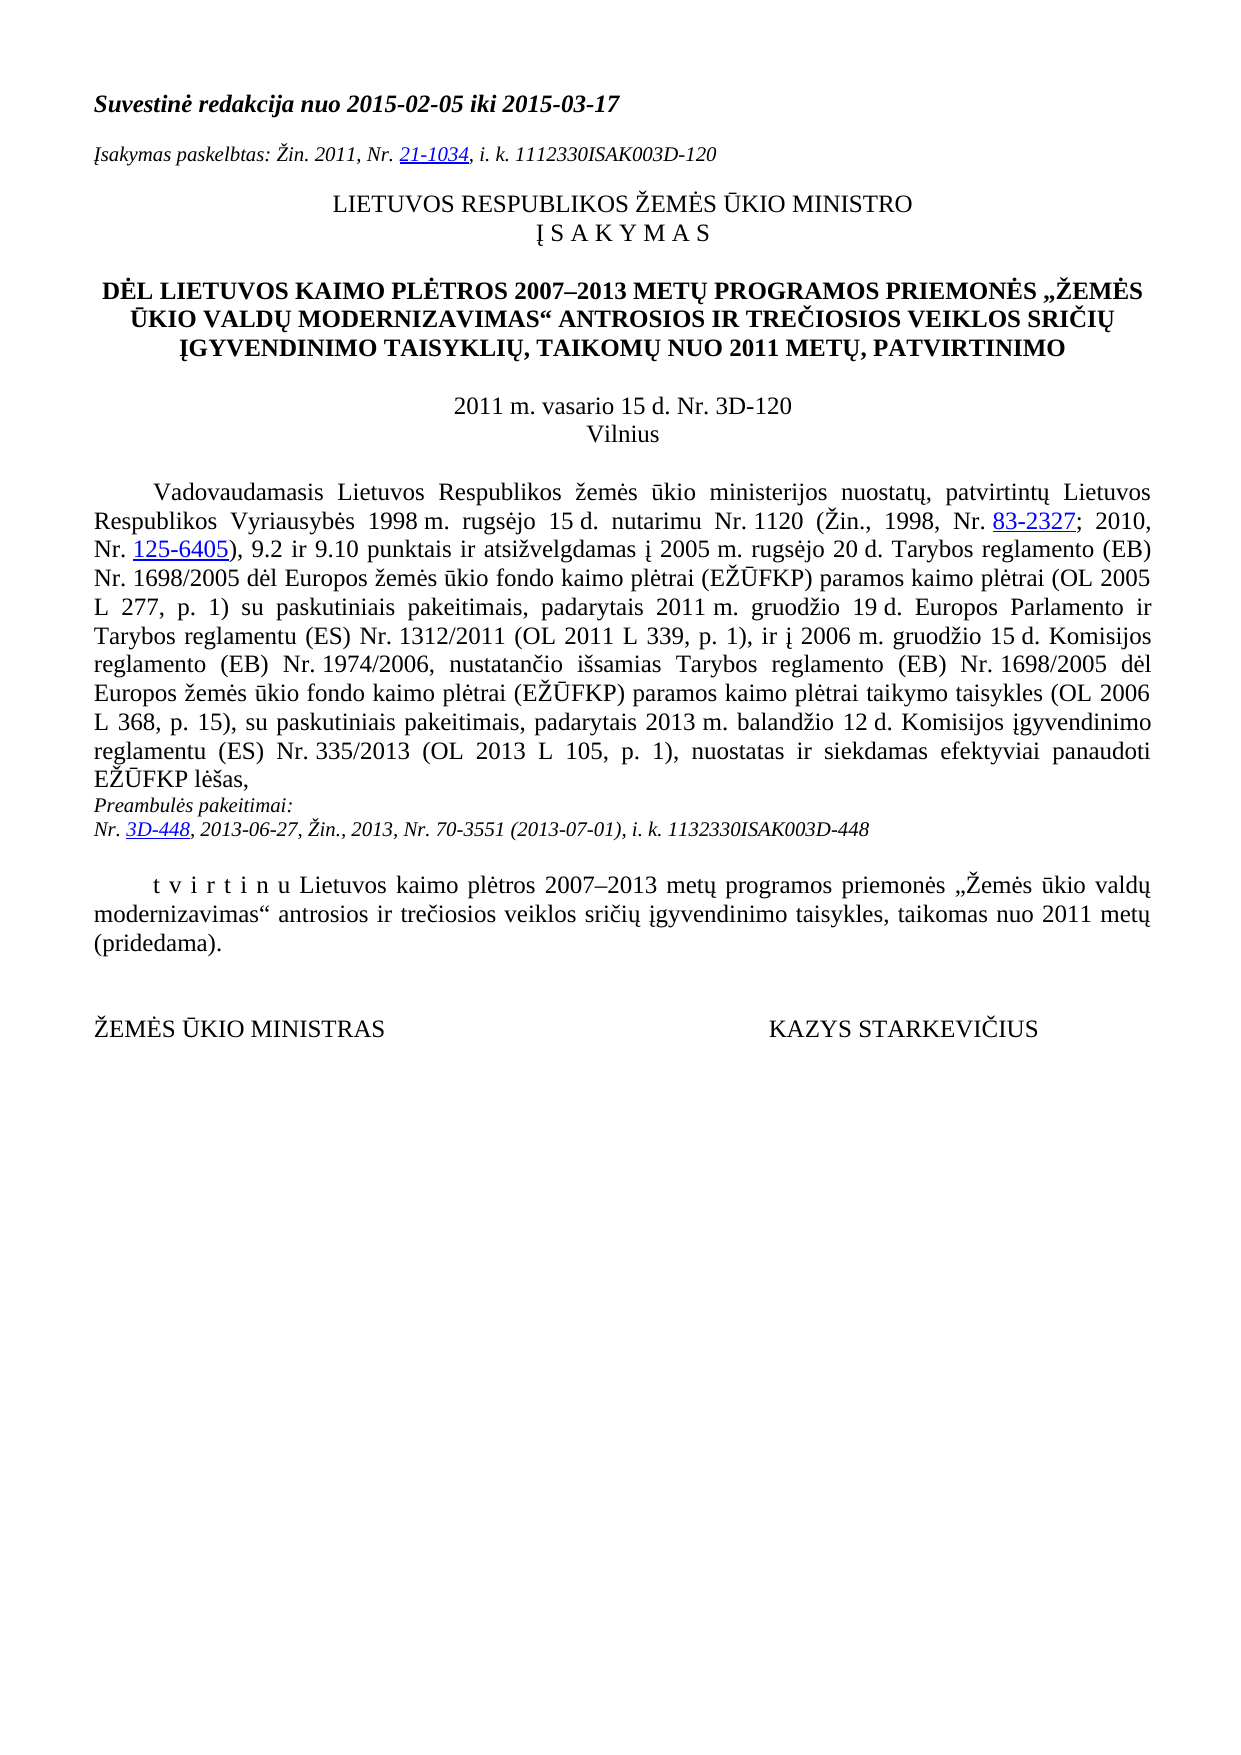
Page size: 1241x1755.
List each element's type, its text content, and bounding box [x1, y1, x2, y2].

text Vadovaudamasis Lietuvos Respublikos žemės ūkio ministerijos nuostatų, patvirtintų Lietuvos Respublikos Vyriausybės 1998 m. rugsėjo 15 d. nutarimu Nr. 1120 (Žin., 1998, Nr. 83-2327; 2010, Nr. 125-6405), 9.2 ir 9.10 punktais ir atsižvelgdamas į 2005 m. rugsėjo 20 d. Tarybos reglamento (EB) Nr. 1698/2005 dėl Europos žemės ūkio fondo kaimo plėtrai (EŽŪFKP) paramos kaimo plėtrai (OL 2005 L 277, p. 1) su paskutiniais pakeitimais, padarytais 2011 m. gruodžio 19 d. Europos Parlamento ir Tarybos reglamentu (ES) Nr. 1312/2011 (OL 2011 L 339, p. 1), ir į 2006 m. gruodžio 15 d. Komisijos reglamento (EB) Nr. 1974/2006, nustatančio išsamias Tarybos reglamento (EB) Nr. 1698/2005 dėl Europos žemės ūkio fondo kaimo plėtrai (EŽŪFKP) paramos kaimo plėtrai taikymo taisykles (OL 2006 L 368, p. 15), su paskutiniais pakeitimais, padarytais 2013 m. balandžio 12 d. Komisijos įgyvendinimo reglamentu (ES) Nr. 335/2013 (OL 2013 L 105, p. 1), nuostatas ir siekdamas efektyviai panaudoti EŽŪFKP lėšas, [94, 477, 1152, 793]
text DĖL LIETUVOS KAIMO PLĖTROS 2007–2013 METŲ PROGRAMOS PRIEMONĖS „ŽEMĖS ŪKIO VALDŲ MODERNIZAVIMAS“ ANTROSIOS IR TREČIOSIOS VEIKLOS SRIČIŲ ĮGYVENDINIMO TAISYKLIŲ, TAIKOMŲ NUO 2011 METŲ, PATVIRTINIMO [94, 276, 1152, 362]
text Įsakymas paskelbtas: Žin. 2011, Nr. 21-1034, i. k. 1112330ISAK003D-120 [94, 141, 1152, 166]
text t v i r t i n u Lietuvos kaimo plėtros 2007–2013 metų programos priemonės „Žemės ūkio valdų modernizavimas“ antrosios ir trečiosios veiklos sričių įgyvendinimo taisykles, taikomas nuo 2011 metų (pridedama). [94, 870, 1152, 956]
text 2011 m. vasario 15 d. Nr. 3D-120 [94, 391, 1152, 419]
text Vilnius [94, 419, 1152, 448]
text Nr. 3D-448, 2013-06-27, Žin., 2013, Nr. 70-3551 (2013-07-01), i. k. 1132330ISAK003D-448 [94, 817, 1152, 841]
text Suvestinė redakcija nuo 2015-02-05 iki 2015-03-17 [94, 89, 1152, 117]
text Į S A K Y M A S [94, 218, 1152, 247]
text LIETUVOS RESPUBLIKOS ŽEMĖS ŪKIO MINISTRO [94, 189, 1152, 218]
text Preambulės pakeitimai: [94, 793, 1152, 817]
text Žemės ūkio ministras Kazys Starkevičius [94, 1014, 1152, 1043]
